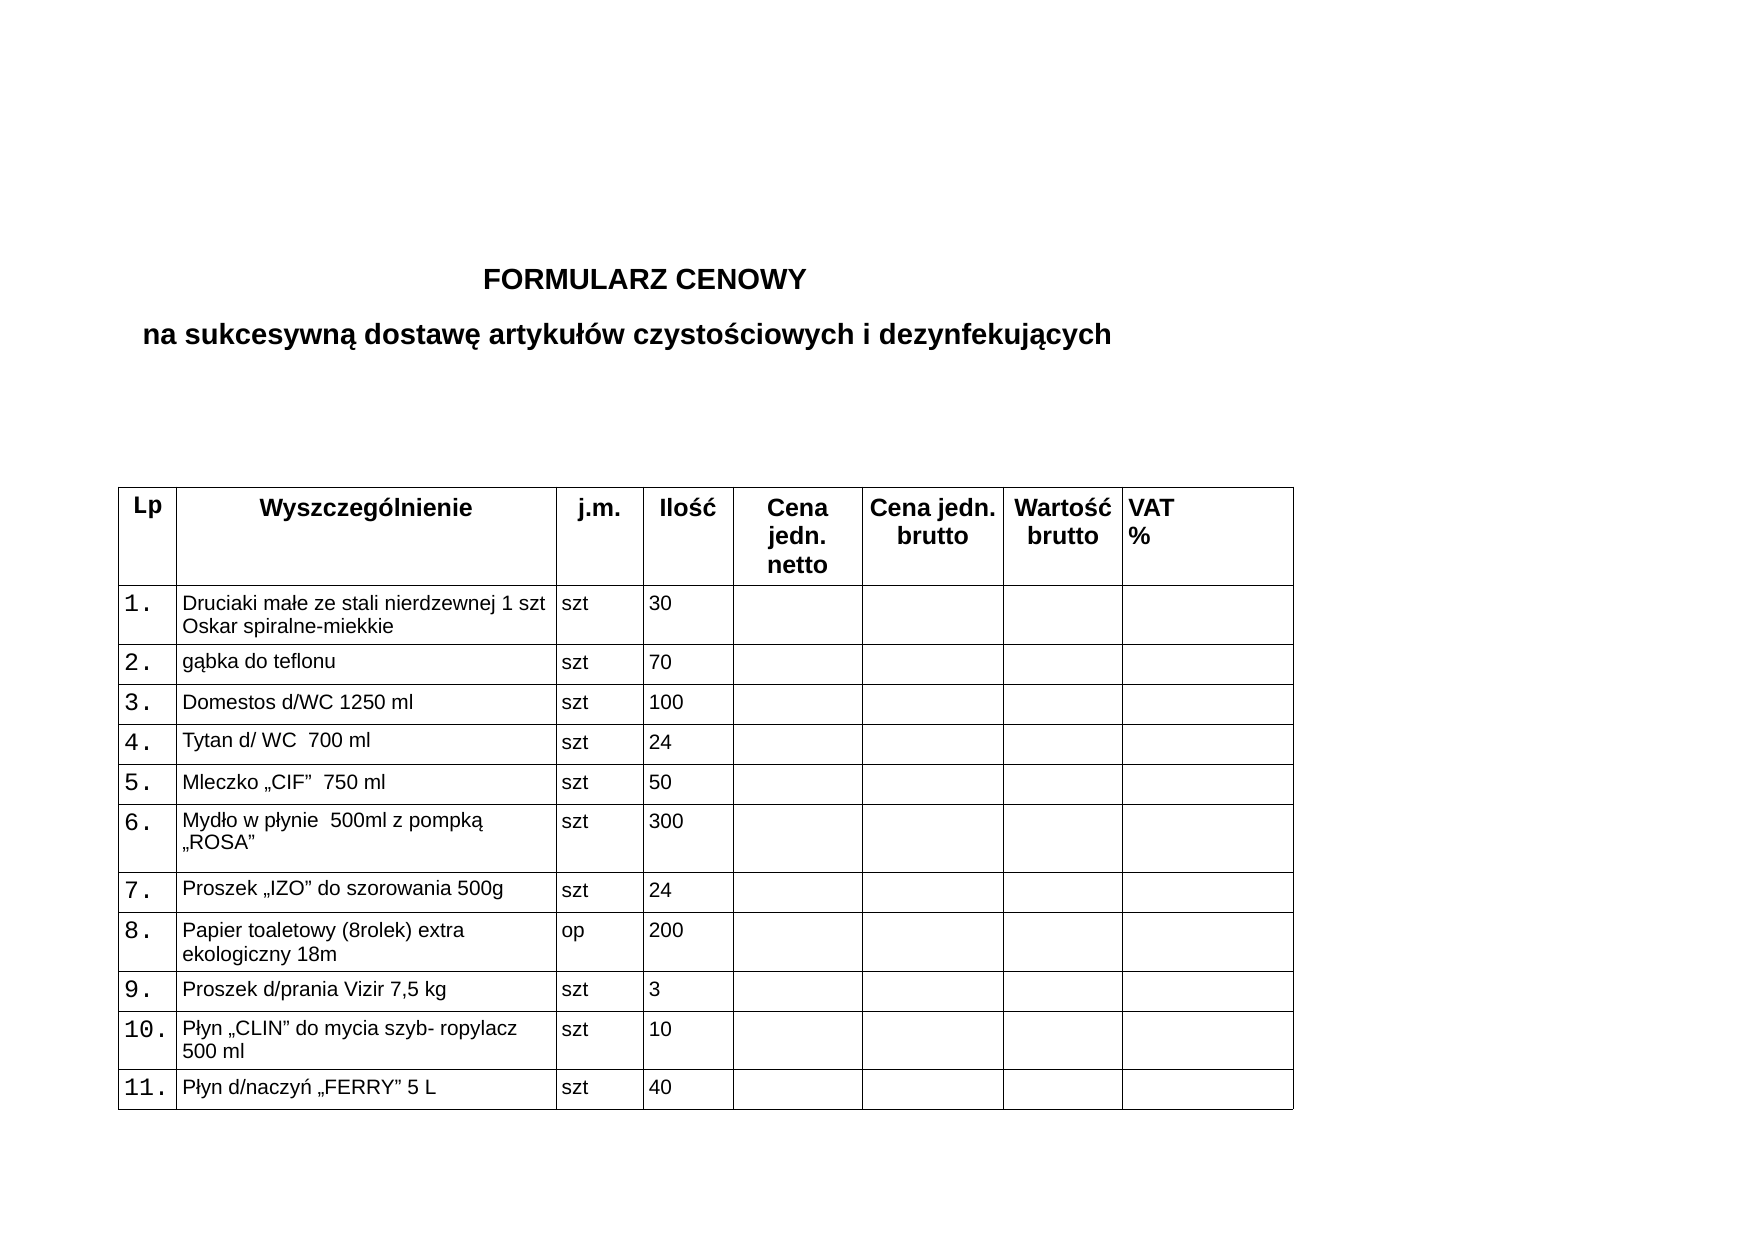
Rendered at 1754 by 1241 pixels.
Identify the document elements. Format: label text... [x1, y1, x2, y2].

table_cell [1123, 972, 1293, 1011]
table_cell Domestos d/WC 1250 ml [177, 685, 556, 724]
table_cell Mydło w płynie 500ml z pompką „ROSA” [177, 805, 556, 872]
table_cell [1123, 805, 1293, 872]
table_cell 2. [119, 645, 176, 684]
table_cell 5. [119, 765, 176, 803]
table_cell [734, 685, 862, 724]
table_cell [863, 873, 1003, 912]
table_cell [1123, 725, 1293, 764]
table_cell szt [557, 685, 643, 724]
table_cell 10. [119, 1012, 176, 1069]
table_cell [1004, 586, 1122, 644]
table_cell 6. [119, 805, 176, 872]
table_cell [734, 1070, 862, 1109]
text na sukcesywną dostawę artykułów czystościowych i dezynfekujących [118, 317, 1636, 350]
table_cell [863, 685, 1003, 724]
table_cell [863, 913, 1003, 971]
table_cell [734, 805, 862, 872]
table_cell szt [557, 873, 643, 912]
table_cell szt [557, 1070, 643, 1109]
table_cell szt [557, 645, 643, 684]
table_cell Mleczko „CIF” 750 ml [177, 765, 556, 803]
table_cell 1. [119, 586, 176, 644]
table_cell [734, 586, 862, 644]
table_cell 70 [644, 645, 733, 684]
table_cell [734, 972, 862, 1011]
table_cell [734, 873, 862, 912]
table_cell szt [557, 725, 643, 764]
table_cell [1004, 1070, 1122, 1109]
table_header Cena jedn. brutto [863, 488, 1003, 584]
table_cell szt [557, 765, 643, 803]
table_cell [1004, 913, 1122, 971]
table_cell gąbka do teflonu [177, 645, 556, 684]
table_cell [863, 805, 1003, 872]
table_cell szt [557, 586, 643, 644]
table_header Cena jedn. netto [734, 488, 862, 584]
table_cell 7. [119, 873, 176, 912]
table_cell [1004, 873, 1122, 912]
table_cell Tytan d/ WC 700 ml [177, 725, 556, 764]
text FORMULARZ CENOWY [148, 262, 1636, 296]
table_cell 24 [644, 873, 733, 912]
table_cell [863, 1070, 1003, 1109]
table_cell [1123, 586, 1293, 644]
table_cell 8. [119, 913, 176, 971]
table_cell 9. [119, 972, 176, 1011]
table_cell [1123, 1012, 1293, 1069]
table_cell [734, 765, 862, 803]
table_cell [863, 586, 1003, 644]
table_cell [1004, 972, 1122, 1011]
table_cell szt [557, 972, 643, 1011]
table_cell 100 [644, 685, 733, 724]
table_cell 10 [644, 1012, 733, 1069]
table_cell [863, 972, 1003, 1011]
table_cell [1123, 913, 1293, 971]
table_cell [734, 725, 862, 764]
table_cell [1123, 765, 1293, 803]
table_cell [1004, 805, 1122, 872]
table_cell [734, 913, 862, 971]
table_cell [1004, 725, 1122, 764]
table_cell [1123, 645, 1293, 684]
table_cell Proszek „IZO” do szorowania 500g [177, 873, 556, 912]
table_cell szt [557, 1012, 643, 1069]
table_cell [1004, 1012, 1122, 1069]
table_cell [1004, 645, 1122, 684]
table_cell [734, 645, 862, 684]
table_header Wartość brutto [1004, 488, 1122, 584]
table_cell [1123, 685, 1293, 724]
table_cell [1004, 685, 1122, 724]
table_cell op [557, 913, 643, 971]
table_cell Płyn „CLIN” do mycia szyb- ropylacz 500 ml [177, 1012, 556, 1069]
table_cell 40 [644, 1070, 733, 1109]
table_cell Papier toaletowy (8rolek) extra ekologiczny 18m [177, 913, 556, 971]
table_cell [1123, 1070, 1293, 1109]
table_cell 4. [119, 725, 176, 764]
table_cell [863, 765, 1003, 803]
table_cell 11. [119, 1070, 176, 1109]
table_cell 30 [644, 586, 733, 644]
table_cell [863, 725, 1003, 764]
table_cell szt [557, 805, 643, 872]
table_cell 3. [119, 685, 176, 724]
table_cell [1004, 765, 1122, 803]
table_cell 50 [644, 765, 733, 803]
table_cell 300 [644, 805, 733, 872]
table_header VAT % [1123, 488, 1293, 584]
table_cell 24 [644, 725, 733, 764]
table_cell [1123, 873, 1293, 912]
table_header Wyszczególnienie [177, 488, 556, 584]
table_cell [863, 645, 1003, 684]
table_cell Proszek d/prania Vizir 7,5 kg [177, 972, 556, 1011]
table_cell Druciaki małe ze stali nierdzewnej 1 szt Oskar spiralne-miekkie [177, 586, 556, 644]
table_header Lp [119, 488, 176, 584]
table_header Ilość [644, 488, 733, 584]
table_cell [734, 1012, 862, 1069]
table_cell 3 [644, 972, 733, 1011]
table_cell 200 [644, 913, 733, 971]
table_header j.m. [557, 488, 643, 584]
table_cell [863, 1012, 1003, 1069]
table_cell Płyn d/naczyń „FERRY” 5 L [177, 1070, 556, 1109]
